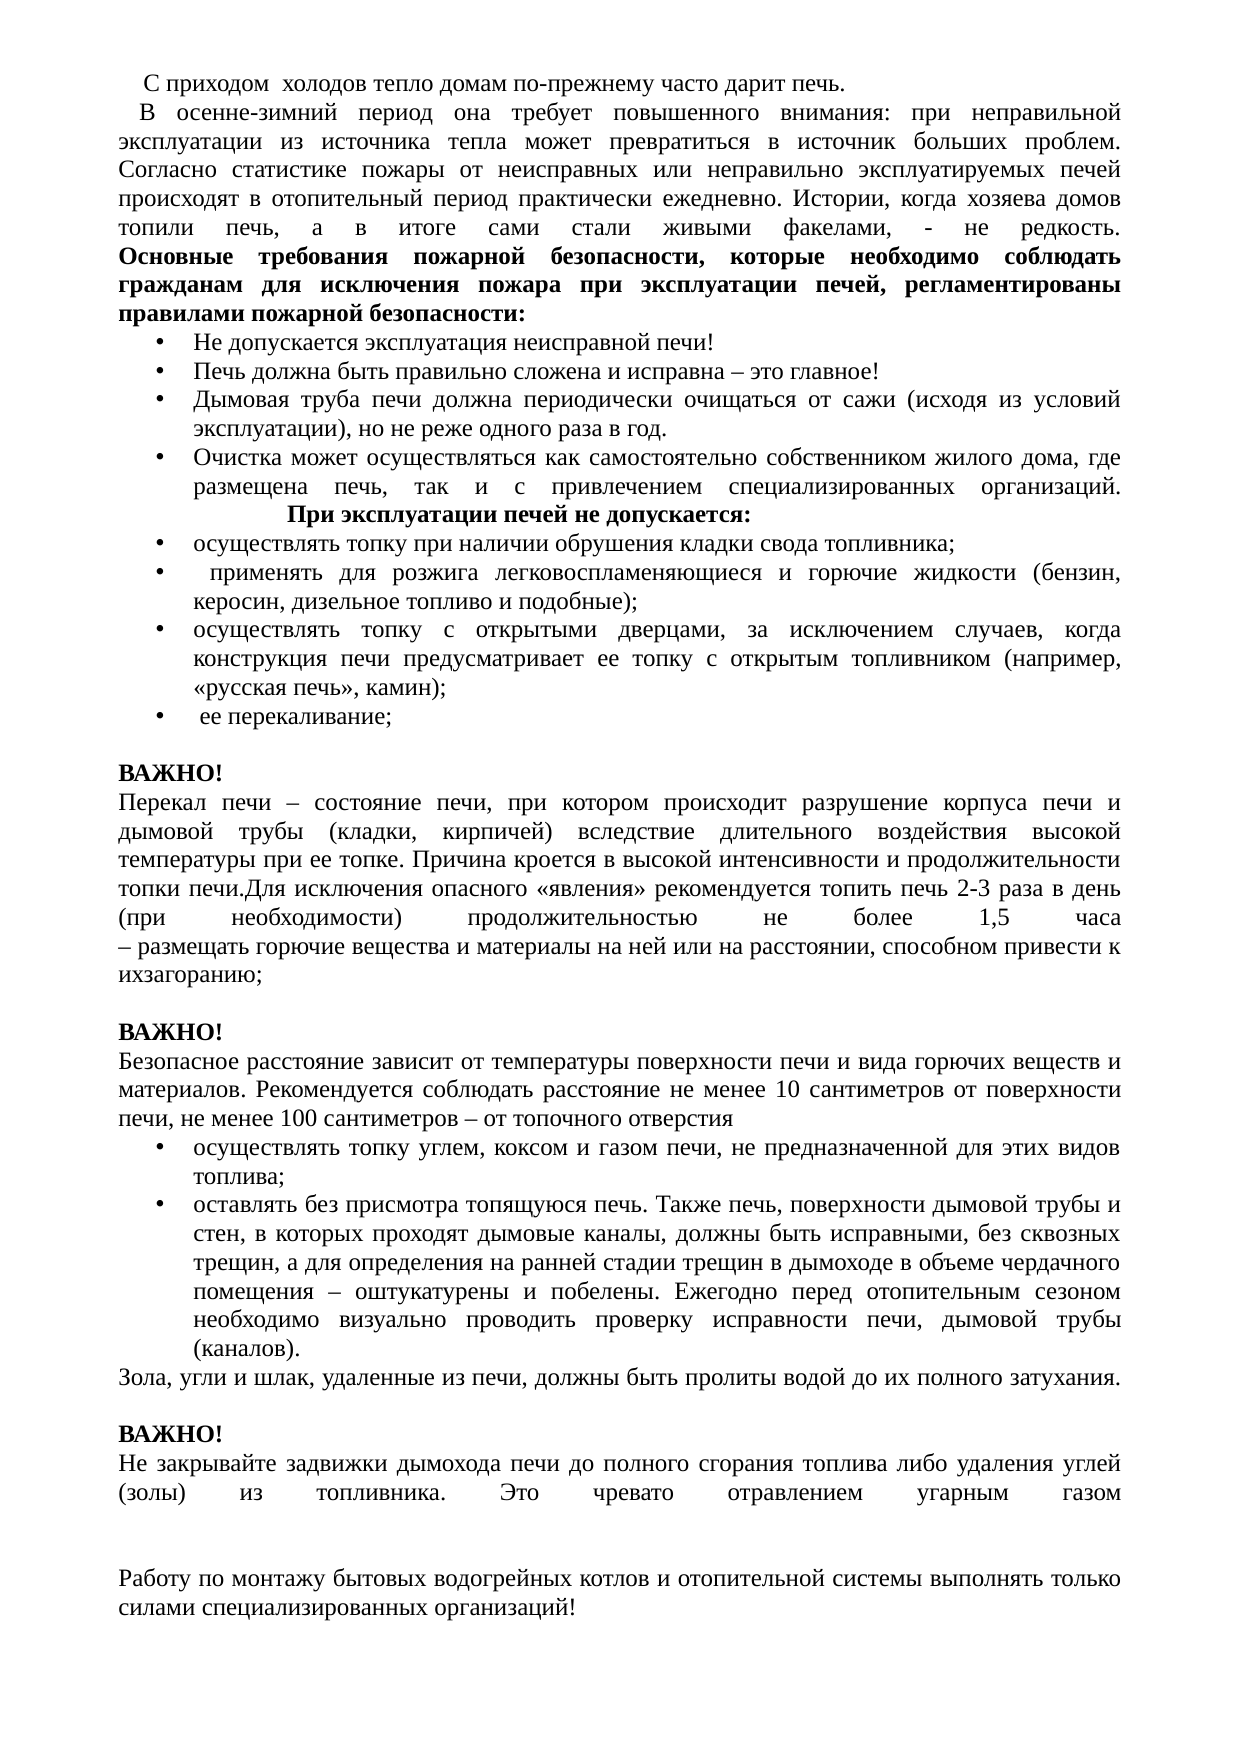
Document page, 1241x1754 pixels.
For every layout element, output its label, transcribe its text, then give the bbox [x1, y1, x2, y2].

text ВАЖНО! Перекал печи – состояние печи, при котором происходит разрушение корпуса печи и дымовой трубы (кладки, кирпичей) вследствие длительного воздействия высокой температуры при ее топке. Причина кроется в высокой интенсивности и продолжительности топки печи.Для исключения опасного «явления» рекомендуется топить печь 2-3 раза в день (при необходимости) продолжительностью не более 1,5 часа – размещать горючие вещества и материалы на ней или на расстоянии, способном привести к ихзагоранию; ВАЖНО! Безопасное расстояние зависит от температуры поверхности печи и вида горючих веществ и материалов. Рекомендуется соблюдать расстояние не менее 10 сантиметров от поверхности печи, не менее 100 сантиметров – от топочного отверстия [118, 729, 1122, 1132]
list Очистка может осуществляться как самостоятельно собственником жилого дома, где размещена печь, так и с привлечением специализированных организаций. При эксплуатации печей не допускается: [156, 442, 1122, 528]
list осуществлять топку углем, коксом и газом печи, не предназначенной для этих видов топлива; [156, 1132, 1122, 1189]
text Зола, угли и шлак, удаленные из печи, должны быть пролиты водой до их полного затухания. ВАЖНО! Не закрывайте задвижки дымохода печи до полного сгорания топлива либо удаления углей (золы) из топливника. Это чревато отравлением угарным газом Работу по монтажу бытовых водогрейных котлов и отопительной системы выполнять только силами специализированных организаций! [118, 1362, 1122, 1621]
list применять для розжига легковоспламеняющиеся и горючие жидкости (бензин, керосин, дизельное топливо и подобные); [156, 557, 1122, 614]
list Печь должна быть правильно сложена и исправна – это главное! [156, 356, 1122, 384]
list Дымовая труба печи должна периодически очищаться от сажи (исходя из условий эксплуатации), но не реже одного раза в год. [156, 384, 1122, 442]
list Не допускается эксплуатация неисправной печи! [156, 327, 1122, 356]
list оставлять без присмотра топящуюся печь. Также печь, поверхности дымовой трубы и стен, в которых проходят дымовые каналы, должны быть исправными, без сквозных трещин, а для определения на ранней стадии трещин в дымоходе в объеме чердачного помещения – оштукатурены и побелены. Ежегодно перед отопительным сезоном необходимо визуально проводить проверку исправности печи, дымовой трубы (каналов). [156, 1189, 1122, 1362]
list ее перекаливание; [156, 701, 1122, 729]
list осуществлять топку при наличии обрушения кладки свода топливника; [156, 528, 1122, 557]
text В осенне-зимний период она требует повышенного внимания: при неправильной эксплуатации из источника тепла может превратиться в источник больших проблем. Согласно статистике пожары от неисправных или неправильно эксплуатируемых печей происходят в отопительный период практически ежедневно. Истории, когда хозяева домов топили печь, а в итоге сами стали живыми факелами, - не редкость. Основные требования пожарной безопасности, которые необходимо соблюдать гражданам для исключения пожара при эксплуатации печей, регламентированы правилами пожарной безопасности: [118, 97, 1122, 327]
text С приходом холодов тепло домам по-прежнему часто дарит печь. [118, 68, 1122, 97]
list осуществлять топку с открытыми дверцами, за исключением случаев, когда конструкция печи предусматривает ее топку с открытым топливником (например, «русская печь», камин); [156, 614, 1122, 701]
